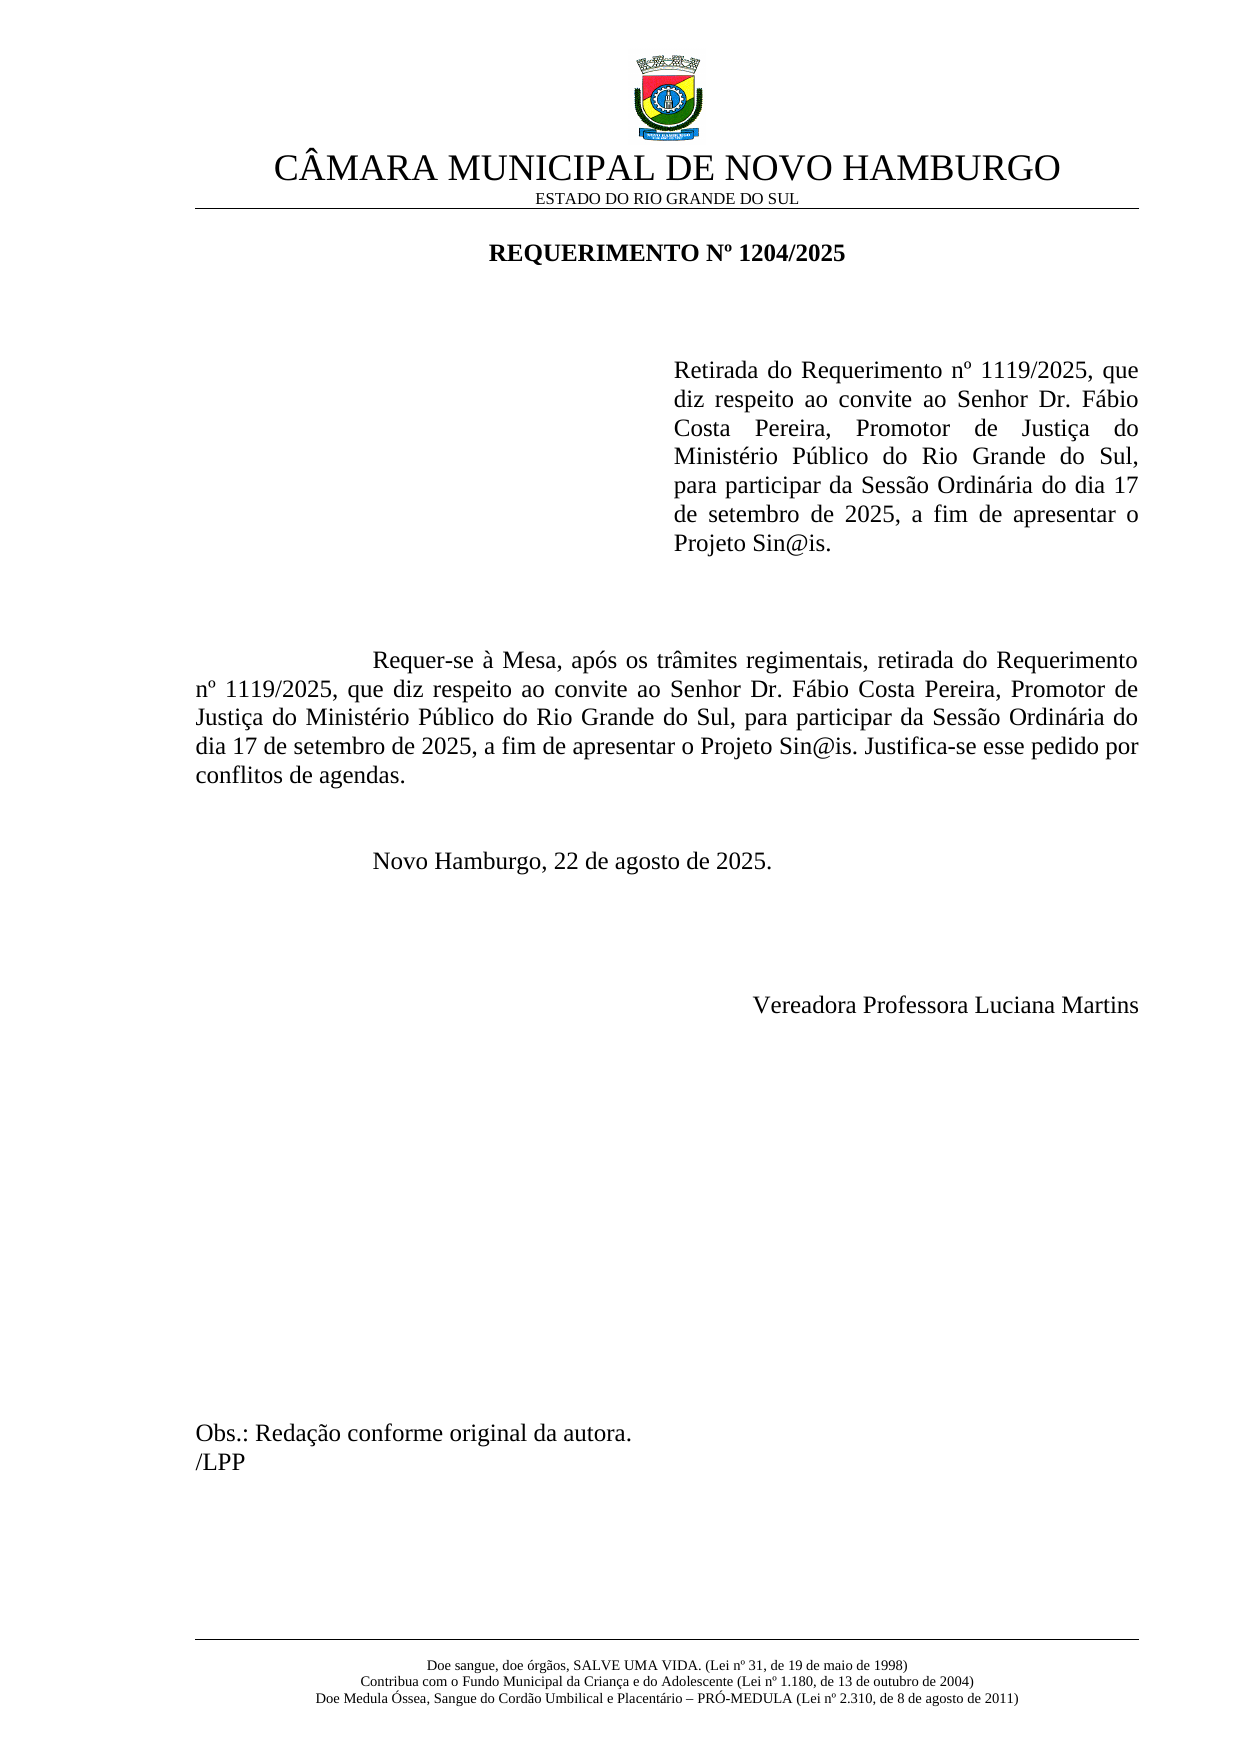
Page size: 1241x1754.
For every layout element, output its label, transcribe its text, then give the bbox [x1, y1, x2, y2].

text REQUERIMENTO Nº 1204/2025 [195, 238, 1139, 267]
text Requer-se à Mesa, após os trâmites regimentais, retirada do Requerimento nº 1119/2025, que diz respeito ao convite ao Senhor Dr. Fábio Costa Pereira, Promotor de Justiça do Ministério Público do Rio Grande do Sul, para participar da Sessão Ordinária do dia 17 de setembro de 2025, a fim de apresentar o Projeto Sin@is. Justifica-se esse pedido por conflitos de agendas. [195, 645, 1139, 789]
text Vereadora Professora Luciana Martins [195, 990, 1139, 1019]
picture [628, 48, 706, 145]
text Retirada do Requerimento nº 1119/2025, que diz respeito ao convite ao Senhor Dr. Fábio Costa Pereira, Promotor de Justiça do Ministério Público do Rio Grande do Sul, para participar da Sessão Ordinária do dia 17 de setembro de 2025, a fim de apresentar o Projeto Sin@is. [674, 355, 1139, 556]
text Novo Hamburgo, 22 de agosto de 2025. [195, 846, 1139, 875]
text Obs.: Redação conforme original da autora. [195, 1418, 1139, 1447]
text /LPP [195, 1447, 1139, 1476]
